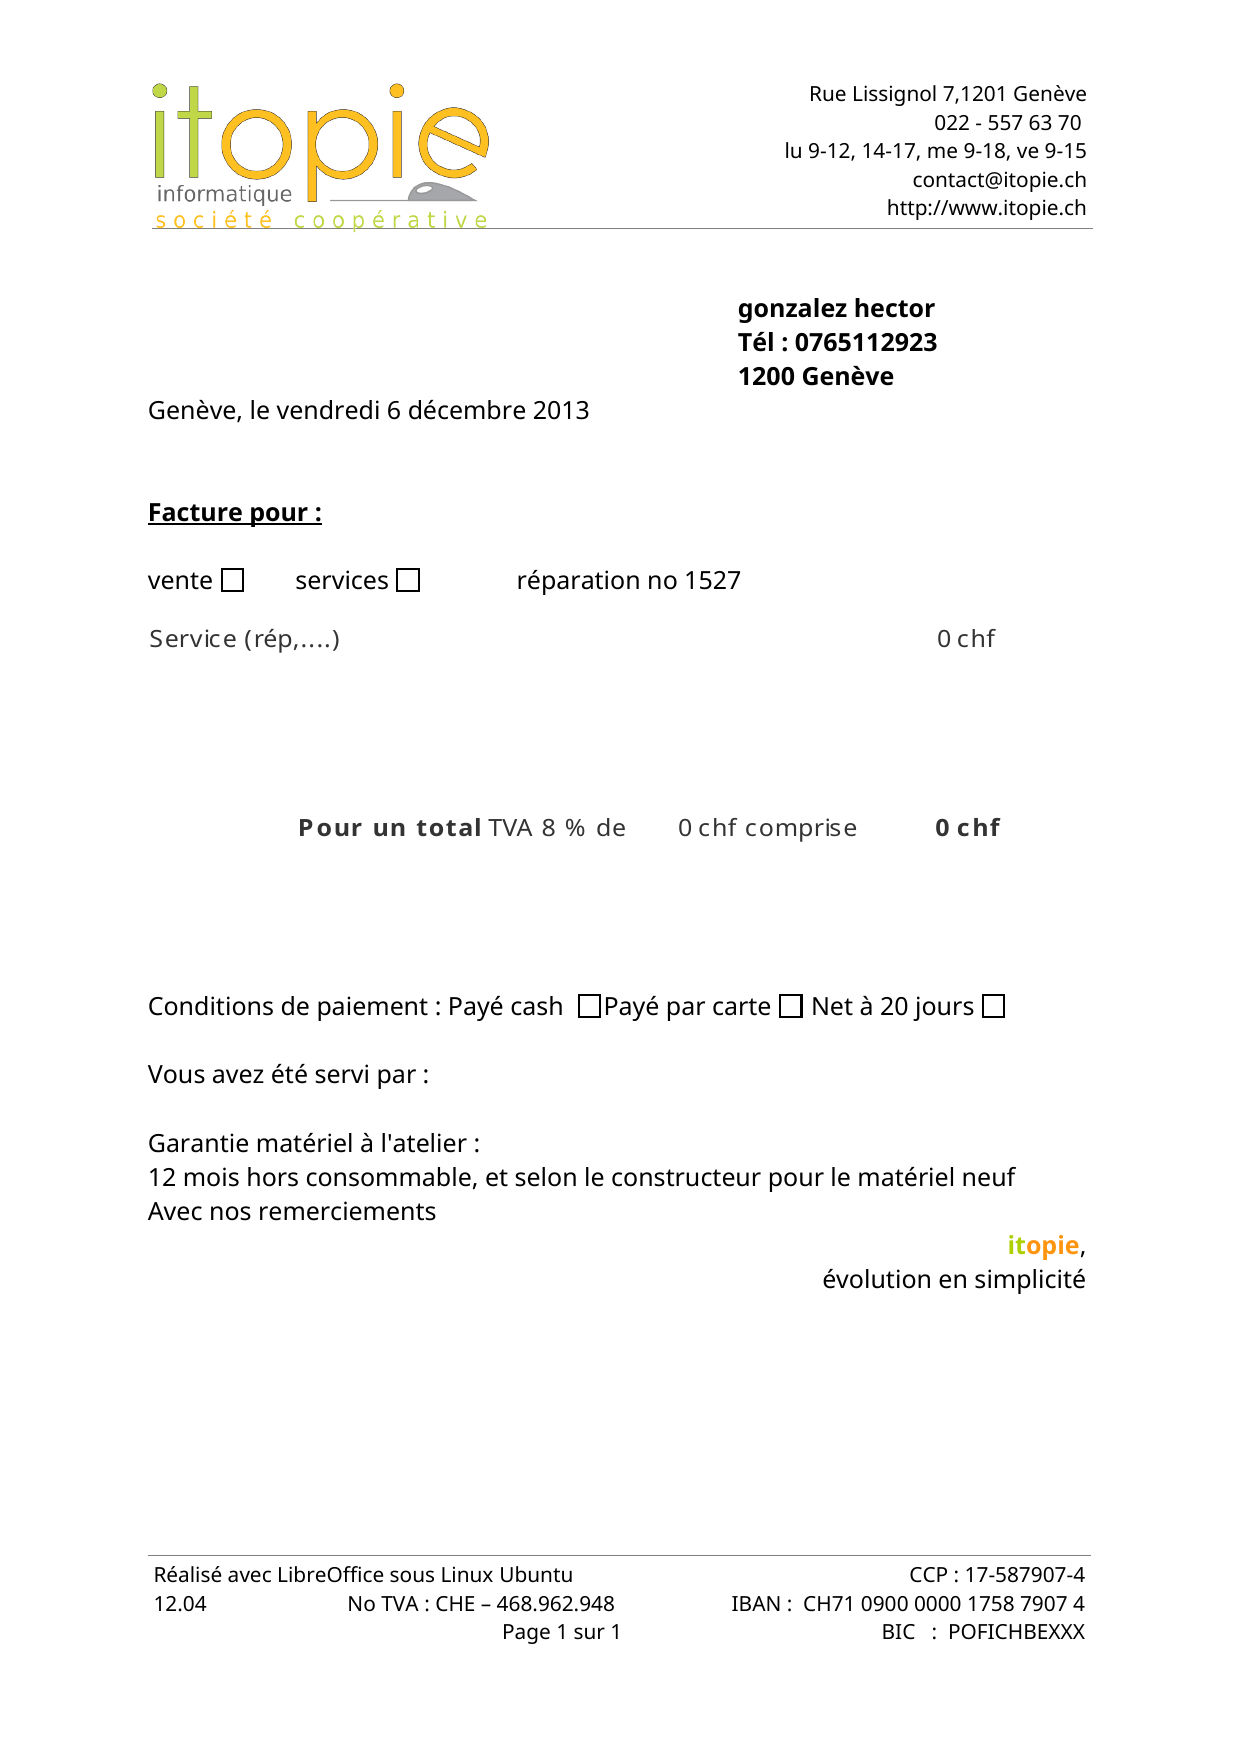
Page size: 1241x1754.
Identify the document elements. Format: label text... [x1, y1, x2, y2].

text vente services réparation no 1527 [148, 563, 1093, 597]
text Tél : 0765112923 [148, 324, 1093, 358]
text Conditions de paiement : Payé cash Payé par carte Net à 20 jours [148, 989, 1093, 1023]
text itopie, [148, 1227, 1093, 1262]
text Vous avez été servi par : [148, 1057, 1093, 1091]
text évolution en simplicité [148, 1262, 1093, 1296]
text 1200 Genève [148, 358, 1093, 392]
text gonzalez hector [148, 290, 1093, 324]
text Garantie matériel à l'atelier : [148, 1125, 1093, 1159]
text Genève, le vendredi 6 décembre 2013 [148, 392, 1093, 427]
text Facture pour : [148, 495, 1093, 529]
text 12 mois hors consommable, et selon le constructeur pour le matériel neuf [148, 1159, 1093, 1193]
text Avec nos remerciements [148, 1193, 1093, 1227]
picture [138, 72, 500, 244]
